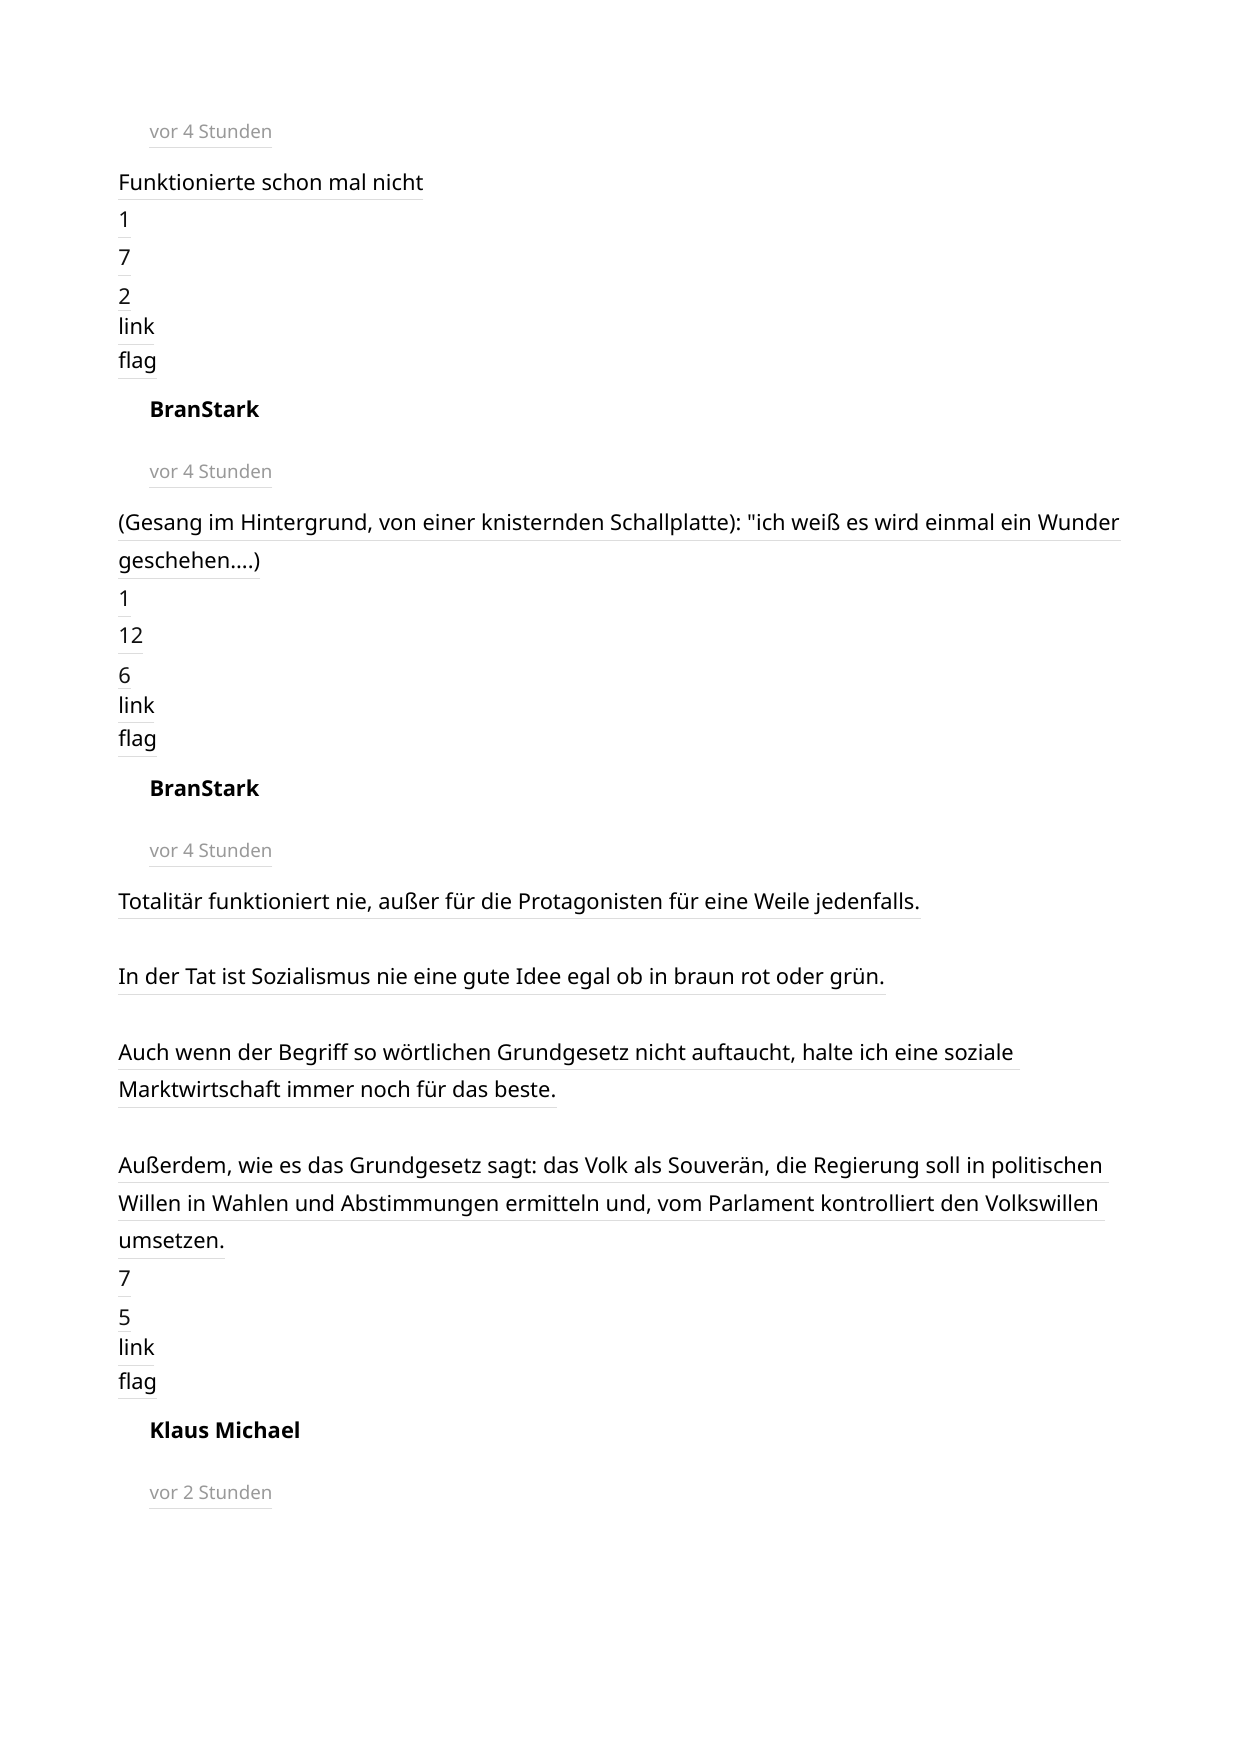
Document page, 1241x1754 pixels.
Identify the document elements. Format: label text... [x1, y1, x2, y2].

text link [118, 689, 1122, 723]
text Funktionierte schon mal nicht [118, 167, 1122, 200]
text vor 4 Stunden [149, 118, 1117, 148]
text BranStark [149, 773, 1122, 802]
text 5 [118, 1301, 1122, 1332]
text 7 [118, 242, 1122, 276]
text vor 4 Stunden [149, 459, 1117, 488]
text 2 [118, 280, 1122, 311]
text 12 [118, 621, 1122, 654]
text vor 4 Stunden [149, 837, 1117, 867]
text 6 [118, 658, 1122, 689]
text flag [118, 1366, 1122, 1399]
text 1 [118, 204, 1122, 238]
text vor 2 Stunden [149, 1480, 1117, 1509]
text Totalitär funktioniert nie, außer für die Protagonisten für eine Weile jedenfalls. In der Tat ist Sozialismus nie eine gute Idee egal ob in braun rot oder grün. Auch wenn der Begriff so wörtlichen Grundgesetz nicht auftaucht, halte ich eine soziale Marktwirtschaft immer noch für das beste. Außerdem, wie es das Grundgesetz sagt: das Volk als Souverän, die Regierung soll in politischen Willen in Wahlen und Abstimmungen ermitteln und, vom Parlament kontrolliert den Volkswillen umsetzen. [118, 886, 1122, 1259]
text link [118, 311, 1122, 345]
text 7 [118, 1263, 1122, 1297]
text link [118, 1332, 1122, 1366]
text Klaus Michael [149, 1415, 1122, 1445]
text BranStark [149, 394, 1122, 424]
text 1 [118, 583, 1122, 617]
text flag [118, 723, 1122, 757]
text flag [118, 345, 1122, 379]
text (Gesang im Hintergrund, von einer knisternden Schallplatte): "ich weiß es wird einmal ein Wunder geschehen....) [118, 507, 1122, 579]
